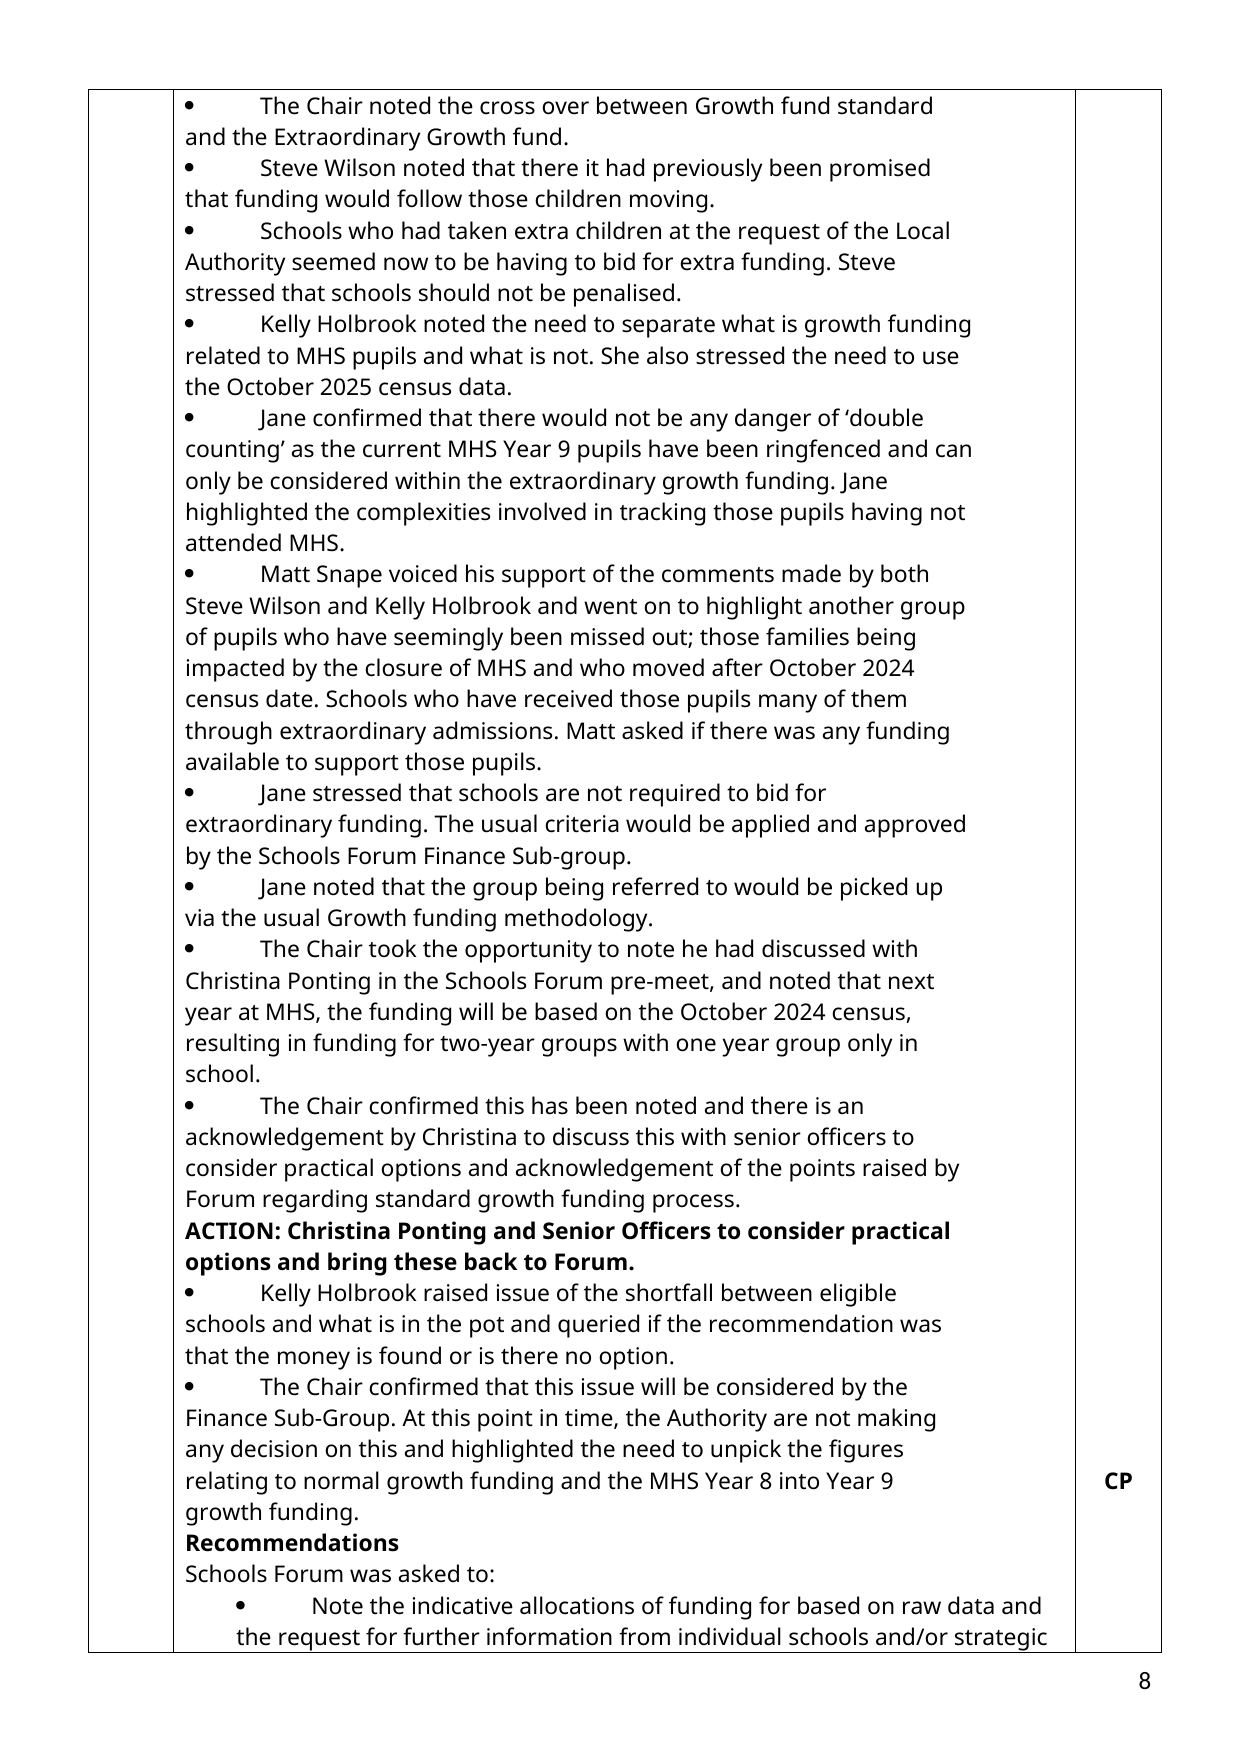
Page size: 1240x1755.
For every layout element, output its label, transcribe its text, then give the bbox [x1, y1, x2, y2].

table_cell CP [1076, 90, 1161, 1652]
table_cell [89, 90, 173, 1652]
table_cell Jane Cross talked through the presentation on screen. Main points to note as follows: 2025/26 Falling Rolls Funding In November last year, Forum voted to reduce the amount of money to be put into both falling rolls and growth funding. This reduced the amount available to £0.150m, being made up of £0.100, in year funding and £0.050m from the previous years’ underspend. Funding available £0.150m. 16 schools eligible £0.563m. Funding gap in-year of £0.413m. Jane advised Forum that a School Forum Finance group meeting is scheduled for week commencing 14th July and the group will consider the options and update Forum with recommendations. Jane noted that previously a decision had been made to transfer surplus into Schools in Financial Difficulty and that the transfer has not been carried out over the past couple of years. Option 1 Carry forward deficit balance of £0.413m and fund from future years schools block funding. Option 2 Fund the gap in 2025/2026 falling rolls from the 0.415m previous surplus not yet allocated. Discussion The Chair asked for questions/comments or further options for Schools Forum Finance group to consider before moving on to Growth Funding. Stephen Baines asked where the £0.415m deficit was currently situated. Jane replied that the deficit is within the Schools Block surplus. It is accounted for within year end and she confirmed this would not cost maintained schools in any way. Gavin Storey asked for clarity of falling rolls and was this directly linked to falling birth rates. Gavin also asked what further information could be provided to the Subgroup as regards the falling birth rate. In response, Jane highlighted the information regarding the declining birth rate within the Finance report. Jane also noted the wider strategic education review which will provide updates and clarify the impact on schools. Jane outlined that the Subgroup will be asked to review the Falling Rolls policy. Philip Sanderson queried if academies are also entitled to a falling rolls refund and in addition if they are entitled to the refund why has this not been carried out. Jane replied that academies do not apply for Schools in Difficulty funding, however they are entitled to both Growth Funding and Falling Rolls. Jane confirmed that the refunds for academies had not been carried out and stressed that this had not been a purposeful decision. The complexity of the refund and officer time was noted and Jane confirmed that the eligible refunds could still be done. Phillip made a plea for a reasonable response to refunds owing to academies and requested that those refunds are repaid without further delay. Jane confirmed that following a decision to transfer funds into the Schools in Financial Difficulty, the academies refunds could be made. ACTION: Jane informed Forum that the recommendations from Finance Sub-Group would be presented to Forum in the next meeting. 2025/2026 Growth – Standard Jane Cross talked through the presentation on screen. Main points to note as follows: This was based on Sept 2025 admissions, compared to Oct 2024 census. £0.151m funding available. 9 eligible schools requiring £1.003m. Therefore, a funding gap of 0.852m. Funding was reduced in 2026/2026 from £0.213m in 2024/2025 (£0.250m less £0.037m carried forward deficit). The National funding calculated amount was £0.751m. Jane noted that Forum Finance Sub-group will be asked to consider how to address the funding gap, with consideration to: Growth policy review. Evidence of additional costs to support structural class changes. The wider impact of the Monkseaton High School (MHS) closure. Schools remained within PAN. Jane highlighted that taking no action would result in a need to find £0.852m moving forward, as there are no carried forward surplus amounts. 2025/26 Extraordinary Growth Funding Funding available 0.465m. Jane highlighted the disapplication request approved by Forum and approved by the Secretary of State for current MHS pupils in Year 9. This disapplication request was to alleviate the standard lag in funding and includes all key elements of the funding formula not just basic entitlement. Final allocations to be verified using October 2025 census data. Discussion The Chair noted for the clarity of Primary and First School colleagues, there is not a list of schools receiving funding under extraordinary growth. In simple terms, the Extraordinary Growth funding reflects those pupils who are moving from MHS Year 9 to non-normal destinations. As previously explained, this funding was approved as disapplied and ring fenced. No disapplication request was made to provide funding for Year 8 pupils who would have moved to Year 9 in MHS. The Chair noted the cross over between Growth fund standard and the Extraordinary Growth fund. Steve Wilson noted that there it had previously been promised that funding would follow those children moving. Schools who had taken extra children at the request of the Local Authority seemed now to be having to bid for extra funding. Steve stressed that schools should not be penalised. Kelly Holbrook noted the need to separate what is growth funding related to MHS pupils and what is not. She also stressed the need to use the October 2025 census data. Jane confirmed that there would not be any danger of ‘double counting’ as the current MHS Year 9 pupils have been ringfenced and can only be considered within the extraordinary growth funding. Jane highlighted the complexities involved in tracking those pupils having not attended MHS. Matt Snape voiced his support of the comments made by both Steve Wilson and Kelly Holbrook and went on to highlight another group of pupils who have seemingly been missed out; those families being impacted by the closure of MHS and who moved after October 2024 census date. Schools who have received those pupils many of them through extraordinary admissions. Matt asked if there was any funding available to support those pupils. Jane stressed that schools are not required to bid for extraordinary funding. The usual criteria would be applied and approved by the Schools Forum Finance Sub-group. Jane noted that the group being referred to would be picked up via the usual Growth funding methodology. The Chair took the opportunity to note he had discussed with Christina Ponting in the Schools Forum pre-meet, and noted that next year at MHS, the funding will be based on the October 2024 census, resulting in funding for two-year groups with one year group only in school. The Chair confirmed this has been noted and there is an acknowledgement by Christina to discuss this with senior officers to consider practical options and acknowledgement of the points raised by Forum regarding standard growth funding process. ACTION: Christina Ponting and Senior Officers to consider practical options and bring these back to Forum. Kelly Holbrook raised issue of the shortfall between eligible schools and what is in the pot and queried if the recommendation was that the money is found or is there no option. The Chair confirmed that this issue will be considered by the Finance Sub-Group. At this point in time, the Authority are not making any decision on this and highlighted the need to unpick the figures relating to normal growth funding and the MHS Year 8 into Year 9 growth funding. Recommendations Schools Forum was asked to: Note the indicative allocations of funding for based on raw data and the request for further information from individual schools and/or strategic planning. NOTED Note the options to be considered by Schools Forum Finance Sub-Group and the plans to return recommendations to Schools Forum. NOTED [174, 90, 1075, 1652]
